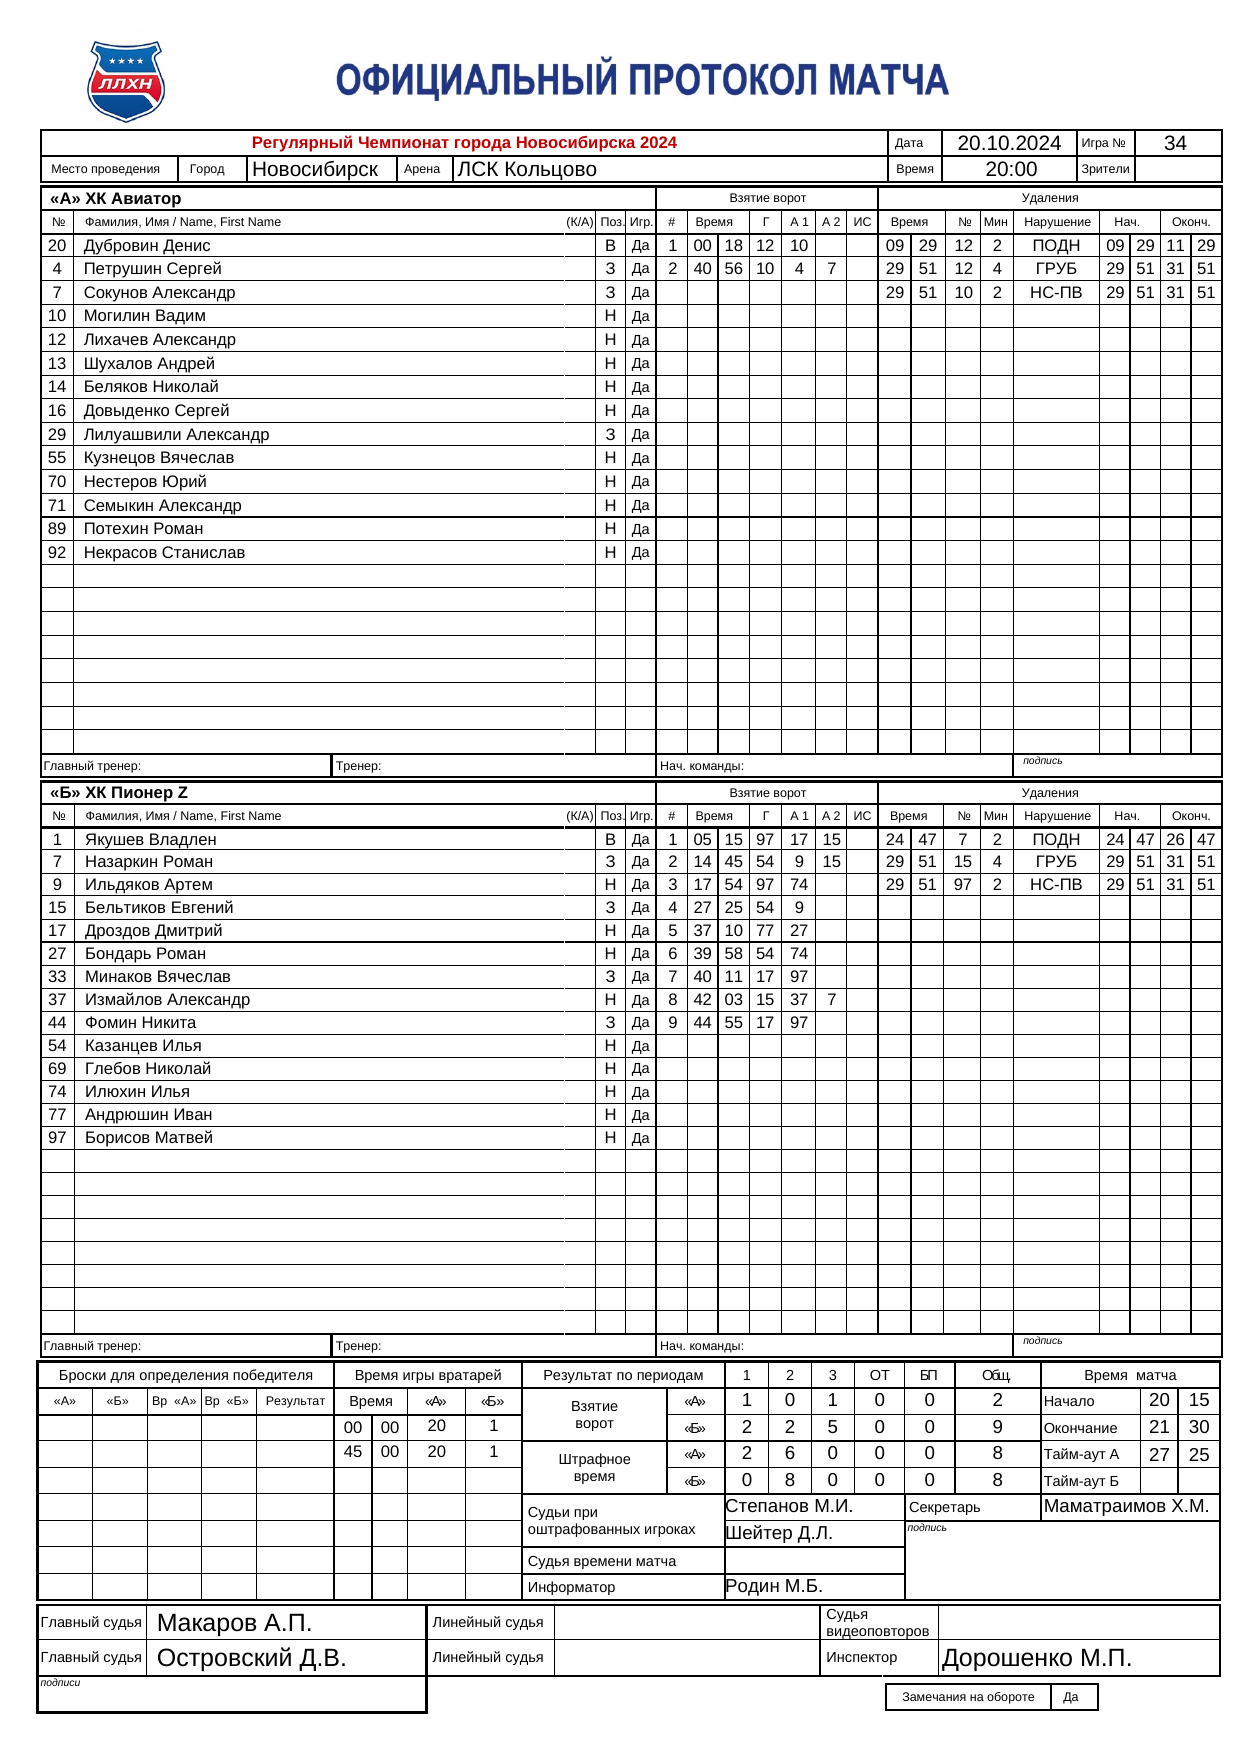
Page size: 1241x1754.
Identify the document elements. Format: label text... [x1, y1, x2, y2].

table_cell 12 [750, 235, 781, 256]
table_cell [565, 896, 595, 918]
table_cell 29 [912, 235, 945, 256]
table_cell [688, 281, 717, 303]
table_cell Н [596, 470, 625, 493]
table_cell [847, 1196, 877, 1218]
table_cell [719, 1311, 749, 1333]
table_cell [626, 1242, 655, 1264]
table_cell [565, 730, 595, 753]
table_cell [1100, 423, 1129, 445]
table_cell [912, 399, 945, 422]
table_cell 14 [688, 850, 717, 872]
table_cell [847, 943, 877, 964]
table_cell [946, 376, 980, 398]
table_cell [782, 1288, 815, 1310]
table_header Да [1052, 1685, 1097, 1709]
table_cell [944, 966, 980, 987]
table_cell Нач. команды: [657, 1335, 1012, 1356]
table_cell 12 [946, 257, 980, 280]
table_cell [1131, 1081, 1160, 1103]
table_cell 11 [1161, 235, 1190, 256]
table_cell [1014, 423, 1099, 445]
table_cell Мин [981, 805, 1013, 826]
table_cell [816, 636, 846, 658]
table_cell Нарушение [1014, 211, 1099, 233]
table_cell [565, 920, 595, 941]
table_cell [1014, 1311, 1099, 1333]
table_cell [1131, 659, 1160, 682]
table_cell [1192, 305, 1221, 327]
table_cell [944, 1196, 980, 1218]
table_cell [879, 943, 910, 964]
table_cell [946, 352, 980, 374]
table_cell [565, 235, 595, 256]
table_cell [981, 494, 1013, 516]
table_cell [1192, 470, 1221, 493]
table_cell [1192, 1173, 1221, 1195]
table_cell [657, 352, 687, 374]
table_header 2 [769, 1363, 811, 1387]
table_cell [750, 1104, 781, 1126]
table_cell подписи [39, 1677, 425, 1711]
table_cell «Б» [668, 1415, 724, 1440]
table_cell 4 [782, 257, 815, 280]
picture [5, 28, 1179, 129]
table_cell [847, 541, 877, 564]
table_cell Да [626, 1058, 655, 1079]
table_cell Кузнецов Вячеслав [74, 446, 564, 469]
table_cell Казанцев Илья [75, 1035, 564, 1057]
table_cell [688, 376, 717, 398]
table_cell [1131, 920, 1160, 941]
table_cell [93, 1494, 147, 1520]
table_cell [719, 376, 749, 398]
table_cell [719, 730, 749, 753]
table_cell [782, 518, 815, 540]
table_cell [1192, 352, 1221, 374]
table_cell [688, 1058, 717, 1079]
table_cell [981, 1012, 1013, 1033]
table_cell [335, 1494, 371, 1520]
table_cell 10 [750, 257, 781, 280]
table_cell [1131, 588, 1160, 611]
table_cell [981, 920, 1013, 941]
table_cell [1161, 966, 1190, 987]
table_cell [1192, 730, 1221, 753]
table_cell 29 [1100, 257, 1129, 280]
table_cell [1192, 1035, 1221, 1057]
table_cell [1014, 399, 1099, 422]
table_cell [657, 1058, 687, 1079]
table_cell [847, 352, 877, 374]
table_cell [750, 1173, 781, 1195]
table_cell [847, 1219, 877, 1241]
table_cell [946, 470, 980, 493]
table_cell [1100, 1127, 1129, 1149]
table_cell [847, 423, 877, 445]
table_cell 45 [335, 1441, 371, 1467]
table_cell [42, 1150, 74, 1172]
table_cell 37 [42, 989, 74, 1011]
table_cell 0 [812, 1442, 854, 1467]
table_cell [719, 1127, 749, 1149]
table_cell [1100, 352, 1129, 374]
table_cell [1100, 1035, 1129, 1057]
table_cell [42, 612, 73, 634]
table_cell [879, 989, 910, 1011]
table_cell [1131, 966, 1160, 987]
table_cell [782, 446, 815, 469]
table_cell [565, 1012, 595, 1033]
table_cell А 2 [816, 805, 846, 826]
table_cell [1100, 730, 1129, 753]
table_cell 55 [719, 1012, 749, 1033]
table_cell 40 [688, 966, 717, 987]
table_cell [257, 1468, 333, 1493]
table_cell Н [596, 399, 625, 422]
table_cell [912, 1219, 943, 1241]
table_cell [750, 305, 781, 327]
table_cell [879, 1219, 910, 1241]
table_cell [816, 659, 846, 682]
table_cell Борисов Матвей [75, 1127, 564, 1149]
table_cell [750, 683, 781, 706]
table_cell [657, 683, 687, 706]
table_cell [1192, 1012, 1221, 1033]
table_cell [912, 565, 945, 587]
table_cell Нач. [1100, 211, 1160, 233]
table_cell «А» [39, 1389, 92, 1413]
table_cell 92 [42, 541, 73, 564]
table_cell 1 [657, 235, 687, 256]
table_cell 30 [1179, 1415, 1219, 1440]
table_cell [1131, 683, 1160, 706]
table_cell 20 [42, 235, 73, 256]
table_cell 0 [905, 1442, 954, 1467]
table_cell [1131, 1196, 1160, 1218]
table_cell [816, 588, 846, 611]
table_cell [912, 518, 945, 540]
table_cell [657, 281, 687, 303]
table_cell Да [626, 494, 655, 516]
table_cell [39, 1416, 92, 1440]
table_cell [657, 1035, 687, 1057]
table_cell Судья видеоповторов [821, 1606, 938, 1639]
table_cell [944, 1242, 980, 1264]
table_cell [688, 1035, 717, 1057]
table_cell [719, 1219, 749, 1241]
table_cell [335, 1574, 371, 1599]
table_cell З [596, 896, 625, 918]
table_cell [879, 470, 910, 493]
table_cell 9 [42, 874, 74, 895]
table_cell [1131, 730, 1160, 753]
table_cell [816, 281, 846, 303]
table_cell [148, 1494, 201, 1520]
table_cell [750, 1265, 781, 1287]
table_cell 20 [408, 1441, 465, 1467]
table_cell [912, 1150, 943, 1172]
table_cell [981, 989, 1013, 1011]
table_cell [912, 612, 945, 634]
table_cell [1100, 966, 1129, 987]
table_cell 44 [42, 1012, 74, 1033]
table_cell [879, 966, 910, 987]
table_cell [750, 612, 781, 634]
table_cell 77 [42, 1104, 74, 1126]
table_cell 20 [1141, 1389, 1177, 1413]
table_cell Н [596, 352, 625, 374]
table_cell [42, 1219, 74, 1241]
table_cell Игр. [626, 211, 655, 233]
table_cell [1161, 1288, 1190, 1310]
table_cell [1014, 920, 1099, 941]
table_cell [565, 257, 595, 280]
table_cell [726, 1548, 904, 1573]
table_cell [912, 376, 945, 398]
table_cell 51 [1192, 257, 1221, 280]
table_cell 09 [1100, 235, 1129, 256]
table_cell 51 [1192, 850, 1221, 872]
table_cell [847, 1311, 877, 1333]
table_cell [428, 1677, 882, 1711]
table_cell [719, 541, 749, 564]
table_cell 29 [879, 874, 910, 895]
table_cell 15 [750, 989, 781, 1011]
table_cell 31 [1161, 281, 1190, 303]
table_cell [626, 1219, 655, 1241]
table_cell 51 [912, 281, 945, 303]
table_cell ЛСК Кольцово [454, 157, 887, 181]
table_cell [1141, 1468, 1177, 1493]
table_cell [1100, 494, 1129, 516]
table_cell [912, 1058, 943, 1079]
table_cell [202, 1521, 256, 1546]
table_cell 7 [657, 966, 687, 987]
table_cell [1161, 636, 1190, 658]
table_cell [1100, 399, 1129, 422]
table_cell [879, 707, 910, 729]
table_cell [688, 683, 717, 706]
table_cell [257, 1494, 333, 1520]
table_cell # [657, 805, 687, 826]
table_cell [719, 1058, 749, 1079]
table_cell [946, 659, 980, 682]
table_cell [946, 446, 980, 469]
table_cell Новосибирск [248, 157, 396, 181]
table_cell 0 [905, 1468, 954, 1493]
table_cell [816, 565, 846, 587]
table_cell [1100, 659, 1129, 682]
table_cell Н [596, 1104, 625, 1126]
table_cell [626, 565, 655, 587]
table_cell [1161, 1242, 1190, 1264]
table_cell [847, 1242, 877, 1264]
table_cell [782, 1150, 815, 1172]
table_cell [847, 659, 877, 682]
table_cell [912, 1104, 943, 1126]
table_cell [816, 470, 846, 493]
table_cell [1100, 446, 1129, 469]
table_cell ГРУБ [1014, 257, 1099, 280]
table_cell [782, 659, 815, 682]
table_cell [1192, 446, 1221, 469]
table_cell [688, 1150, 717, 1172]
table_cell [93, 1574, 147, 1599]
table_cell 7 [944, 829, 980, 849]
table_cell [257, 1574, 333, 1599]
table_cell «Б» [93, 1389, 147, 1413]
table_cell [688, 399, 717, 422]
table_cell [373, 1468, 407, 1493]
table_cell [1100, 1265, 1129, 1287]
table_cell Место проведения [42, 157, 177, 181]
table_cell [750, 352, 781, 374]
table_cell 20:00 [943, 157, 1076, 181]
table_cell [1014, 1173, 1099, 1195]
table_cell [750, 707, 781, 729]
table_cell 4 [42, 257, 73, 280]
table_cell Да [626, 1081, 655, 1103]
table_cell 0 [855, 1415, 904, 1440]
table_cell [1161, 920, 1190, 941]
table_cell Секретарь [906, 1495, 1040, 1520]
table_cell Вр «А» [148, 1389, 201, 1413]
table_cell [847, 588, 877, 611]
table_cell [657, 518, 687, 540]
table_cell [657, 1173, 687, 1195]
table_cell [565, 1035, 595, 1057]
table_cell [944, 1150, 980, 1172]
table_cell Главный тренер: [42, 755, 330, 776]
table_header Дата [889, 131, 941, 155]
table_cell 4 [981, 257, 1013, 280]
table_cell [816, 1288, 846, 1310]
table_cell [75, 1265, 564, 1287]
table_cell [1192, 636, 1221, 658]
table_cell 51 [1131, 850, 1160, 872]
table_cell [1161, 1127, 1190, 1149]
table_cell [782, 612, 815, 634]
table_cell Н [596, 920, 625, 941]
table_header «Б» ХК Пионер Z [42, 783, 655, 803]
table_cell [565, 446, 595, 469]
table_cell [466, 1574, 521, 1599]
table_cell [657, 470, 687, 493]
table_cell [879, 730, 910, 753]
table_cell 51 [1131, 281, 1160, 303]
table_cell [879, 683, 910, 706]
table_cell Время [688, 805, 749, 826]
table_cell Да [626, 1104, 655, 1126]
table_cell [981, 943, 1013, 964]
table_cell [1161, 328, 1190, 351]
table_cell Дорошенко М.П. [939, 1640, 1219, 1675]
table_cell [688, 518, 717, 540]
table_cell [879, 1012, 910, 1033]
table_cell [816, 235, 846, 256]
table_cell 15 [42, 896, 74, 918]
table_cell [750, 423, 781, 445]
table_cell [688, 588, 717, 611]
table_cell 54 [42, 1035, 74, 1057]
table_cell «Б » [466, 1389, 521, 1413]
table_cell [847, 305, 877, 327]
table_cell Потехин Роман [74, 518, 564, 540]
table_cell А 2 [816, 211, 846, 233]
table_cell Назаркин Роман [75, 850, 564, 872]
table_cell [466, 1468, 521, 1493]
table_cell [1131, 636, 1160, 658]
table_cell [782, 636, 815, 658]
table_cell [565, 1288, 595, 1310]
table_cell 97 [750, 874, 781, 895]
table_cell [1014, 518, 1099, 540]
table_cell Г [750, 211, 781, 233]
table_cell [847, 1288, 877, 1310]
table_cell 47 [912, 829, 943, 849]
table_cell [750, 1058, 781, 1079]
table_cell [912, 920, 943, 941]
table_cell [1131, 518, 1160, 540]
table_cell [750, 636, 781, 658]
table_cell [750, 518, 781, 540]
table_cell Да [626, 423, 655, 445]
table_cell [1192, 1081, 1221, 1103]
table_cell [1192, 989, 1221, 1011]
table_cell [912, 1173, 943, 1195]
table_cell 7 [816, 257, 846, 280]
table_cell [657, 1242, 687, 1264]
table_header Удаления [879, 188, 1221, 209]
table_cell [75, 1288, 564, 1310]
table_cell [912, 1035, 943, 1057]
table_cell [565, 328, 595, 351]
table_cell [782, 1196, 815, 1218]
table_cell [719, 1035, 749, 1057]
table_header Замечания на обороте [887, 1685, 1050, 1709]
table_cell № [944, 805, 980, 826]
table_cell [1014, 305, 1099, 327]
table_cell (К/А) [565, 211, 595, 233]
table_cell [408, 1547, 465, 1573]
table_cell [782, 1058, 815, 1079]
table_cell [657, 565, 687, 587]
table_cell [981, 352, 1013, 374]
table_cell Степанов М.И. [726, 1495, 904, 1520]
table_cell [1161, 399, 1190, 422]
table_cell 15 [944, 850, 980, 872]
table_cell [816, 966, 846, 987]
table_header Взятие ворот [657, 783, 877, 803]
table_cell [1014, 588, 1099, 611]
table_cell [1192, 1127, 1221, 1149]
table_cell [1100, 470, 1129, 493]
table_cell [1161, 1219, 1190, 1241]
table_cell [944, 1311, 980, 1333]
table_cell [42, 588, 73, 611]
table_cell [912, 1265, 943, 1287]
table_cell [408, 1494, 465, 1520]
table_cell [596, 1196, 625, 1218]
table_cell [565, 1104, 595, 1126]
table_cell [719, 305, 749, 327]
table_cell [202, 1494, 256, 1520]
table_cell 7 [42, 850, 74, 872]
table_header 20.10.2024 [943, 131, 1076, 155]
table_cell 2 [981, 874, 1013, 895]
table_cell [847, 989, 877, 1011]
table_cell [719, 446, 749, 469]
table_cell [657, 1081, 687, 1103]
table_cell [1014, 565, 1099, 587]
table_cell [75, 1173, 564, 1195]
table_cell Судья времени матча [523, 1548, 724, 1573]
table_cell [912, 423, 945, 445]
table_cell [981, 588, 1013, 611]
table_cell 13 [42, 352, 73, 374]
table_cell [565, 850, 595, 872]
table_cell [1161, 989, 1190, 1011]
table_cell 97 [750, 829, 781, 849]
table_cell 10 [42, 305, 73, 327]
table_cell [596, 1265, 625, 1287]
table_header 3 [812, 1363, 854, 1387]
table_cell [1100, 943, 1129, 964]
table_cell [912, 305, 945, 327]
table_cell [688, 1173, 717, 1195]
table_cell [879, 1127, 910, 1149]
table_cell [596, 1311, 625, 1333]
table_cell [879, 518, 910, 540]
table_cell 11 [719, 966, 749, 987]
table_cell 97 [42, 1127, 74, 1149]
table_cell 2 [981, 235, 1013, 256]
table_cell 8 [956, 1442, 1040, 1467]
table_cell [688, 541, 717, 564]
table_cell Шейтер Д.Л. [726, 1521, 904, 1546]
table_cell Время [879, 805, 943, 826]
table_cell 55 [42, 446, 73, 469]
table_cell [688, 1081, 717, 1103]
table_cell [1161, 896, 1190, 918]
table_cell [1192, 659, 1221, 682]
table_cell Бондарь Роман [75, 943, 564, 964]
table_cell [257, 1547, 333, 1573]
table_cell 37 [782, 989, 815, 1011]
table_cell [1100, 1081, 1129, 1103]
table_cell [1161, 352, 1190, 374]
table_cell [1131, 541, 1160, 564]
table_cell [912, 588, 945, 611]
table_cell [912, 989, 943, 1011]
table_cell [335, 1521, 371, 1546]
table_cell [719, 423, 749, 445]
table_cell [626, 1150, 655, 1172]
table_cell [626, 1173, 655, 1195]
table_cell [1100, 1288, 1129, 1310]
table_cell [946, 707, 980, 729]
table_cell [75, 1242, 564, 1264]
table_cell [565, 943, 595, 964]
table_cell [1014, 1127, 1099, 1149]
table_cell А 1 [782, 805, 815, 826]
table_cell [1179, 1468, 1219, 1493]
table_cell [1014, 541, 1099, 564]
table_cell [981, 730, 1013, 753]
table_cell 71 [42, 494, 73, 516]
table_cell [74, 565, 564, 587]
table_cell [816, 683, 846, 706]
table_cell [981, 659, 1013, 682]
table_cell [981, 470, 1013, 493]
table_cell [750, 328, 781, 351]
table_cell [1192, 707, 1221, 729]
table_cell 26 [1161, 829, 1190, 849]
table_cell [981, 1242, 1013, 1264]
table_cell З [596, 966, 625, 987]
table_cell [750, 494, 781, 516]
table_cell 74 [42, 1081, 74, 1103]
table_cell [750, 1242, 781, 1264]
table_cell 1 [812, 1389, 854, 1413]
table_cell 5 [812, 1415, 854, 1440]
table_cell 27 [782, 920, 815, 941]
table_cell [912, 494, 945, 516]
table_cell Н [596, 1058, 625, 1079]
table_cell Н [596, 1127, 625, 1149]
table_cell Н [596, 874, 625, 895]
table_cell 0 [905, 1389, 954, 1413]
table_cell [688, 730, 717, 753]
table_cell [565, 1219, 595, 1241]
table_cell 03 [719, 989, 749, 1011]
table_cell Маматраимов Х.М. [1042, 1495, 1219, 1520]
table_cell 56 [719, 257, 749, 280]
table_cell Да [626, 446, 655, 469]
table_cell 10 [719, 920, 749, 941]
table_cell [750, 1035, 781, 1057]
table_cell [879, 305, 910, 327]
table_cell [565, 399, 595, 422]
table_cell Главный судья [39, 1640, 146, 1675]
table_cell [1161, 541, 1190, 564]
table_cell Петрушин Сергей [74, 257, 564, 280]
table_cell [816, 1196, 846, 1218]
table_header Удаления [879, 783, 1221, 803]
table_cell Время [879, 211, 945, 233]
table_cell [944, 920, 980, 941]
table_cell [596, 707, 625, 729]
table_cell # [657, 211, 687, 233]
table_cell З [596, 281, 625, 303]
table_cell [782, 328, 815, 351]
table_cell [1131, 943, 1160, 964]
table_cell [1099, 1682, 1220, 1711]
table_cell [596, 730, 625, 753]
table_cell [1100, 989, 1129, 1011]
table_cell Штрафное время [523, 1442, 666, 1493]
table_cell 27 [1141, 1441, 1177, 1467]
table_cell [1192, 376, 1221, 398]
table_cell [879, 494, 910, 516]
table_cell [1192, 612, 1221, 634]
table_cell [202, 1416, 256, 1440]
table_cell [879, 659, 910, 682]
table_cell [596, 1288, 625, 1310]
table_cell 15 [1179, 1389, 1219, 1413]
table_cell [74, 683, 564, 706]
table_cell [939, 1606, 1219, 1639]
table_cell [688, 1242, 717, 1264]
table_header 34 [1136, 131, 1221, 155]
table_cell [1014, 470, 1099, 493]
table_cell [847, 1058, 877, 1079]
table_cell [946, 399, 980, 422]
table_cell В [596, 235, 625, 256]
table_cell [688, 423, 717, 445]
table_cell Сокунов Александр [74, 281, 564, 303]
table_cell [148, 1416, 201, 1440]
table_cell [657, 541, 687, 564]
table_cell [596, 1173, 625, 1195]
table_cell [1014, 1081, 1099, 1103]
table_cell [466, 1521, 521, 1546]
table_cell [688, 636, 717, 658]
table_cell Да [626, 328, 655, 351]
table_cell 54 [750, 896, 781, 918]
table_cell [847, 376, 877, 398]
table_cell 17 [688, 874, 717, 895]
table_cell Беляков Николай [74, 376, 564, 398]
table_cell 0 [769, 1389, 811, 1413]
table_cell Нач. команды: [657, 755, 1012, 776]
table_cell [373, 1494, 407, 1520]
table_cell [1161, 1196, 1190, 1218]
table_cell [816, 1311, 846, 1333]
table_cell [912, 707, 945, 729]
table_cell [1100, 1012, 1129, 1033]
table_cell Взятие ворот [523, 1389, 666, 1440]
table_cell [42, 1288, 74, 1310]
table_cell [782, 1035, 815, 1057]
table_cell [946, 588, 980, 611]
table_cell [39, 1574, 92, 1599]
table_cell [657, 1127, 687, 1149]
table_cell [981, 518, 1013, 540]
table_cell [1161, 588, 1190, 611]
table_cell 51 [1192, 874, 1221, 895]
table_cell [42, 1265, 74, 1287]
table_cell [1161, 943, 1190, 964]
table_cell [74, 730, 564, 753]
table_cell [816, 1242, 846, 1264]
table_cell [1161, 612, 1190, 634]
table_cell [596, 659, 625, 682]
table_cell 1 [466, 1416, 521, 1440]
table_cell ИС [847, 211, 877, 233]
table_cell [912, 470, 945, 493]
table_cell «А» [668, 1442, 724, 1467]
table_cell [719, 1242, 749, 1264]
table_cell [847, 920, 877, 941]
table_cell 51 [1131, 874, 1160, 895]
table_cell [981, 1058, 1013, 1079]
table_cell [879, 1150, 910, 1172]
table_cell [1100, 376, 1129, 398]
table_cell [1100, 1196, 1129, 1218]
table_cell [688, 1219, 717, 1241]
table_cell «А» [668, 1389, 724, 1413]
table_cell [1192, 683, 1221, 706]
table_cell [944, 896, 980, 918]
table_cell [879, 376, 910, 398]
table_cell 15 [816, 850, 846, 872]
table_cell [688, 707, 717, 729]
table_cell [816, 328, 846, 351]
table_cell [782, 352, 815, 374]
table_cell [657, 328, 687, 351]
table_cell [1161, 707, 1190, 729]
table_cell [1192, 1219, 1221, 1241]
table_cell 29 [1131, 235, 1160, 256]
table_cell [782, 494, 815, 516]
table_cell [688, 659, 717, 682]
table_cell Да [626, 376, 655, 398]
table_cell [879, 1288, 910, 1310]
table_cell [657, 446, 687, 469]
table_cell Да [626, 874, 655, 895]
table_cell [847, 1265, 877, 1287]
table_cell [596, 1150, 625, 1172]
table_header Общ. [956, 1363, 1040, 1387]
table_cell [879, 399, 910, 422]
table_cell [981, 1173, 1013, 1195]
table_cell Г [750, 805, 781, 826]
table_cell [1100, 305, 1129, 327]
table_cell [688, 612, 717, 634]
table_cell [1192, 423, 1221, 445]
table_cell подпись [906, 1522, 1219, 1599]
table_cell 54 [750, 850, 781, 872]
table_cell [373, 1521, 407, 1546]
table_cell [847, 1035, 877, 1057]
table_cell (К/А) [565, 805, 595, 826]
table_cell [1100, 518, 1129, 540]
table_cell 8 [657, 989, 687, 1011]
table_cell [912, 352, 945, 374]
table_cell [847, 896, 877, 918]
table_cell [74, 588, 564, 611]
table_cell [1161, 1058, 1190, 1079]
table_cell Тренер: [333, 755, 655, 776]
table_cell Линейный судья [428, 1606, 554, 1639]
table_cell [1131, 896, 1160, 918]
table_cell [1131, 423, 1160, 445]
table_cell Инспектор [821, 1640, 938, 1675]
table_cell [565, 541, 595, 564]
table_cell [912, 1242, 943, 1264]
table_cell Лихачев Александр [74, 328, 564, 351]
table_cell [1014, 1012, 1099, 1033]
table_cell [39, 1521, 92, 1546]
table_cell [1131, 1035, 1160, 1057]
table_cell Бельтиков Евгений [75, 896, 564, 918]
table_cell [1131, 1012, 1160, 1033]
table_cell 74 [782, 874, 815, 895]
table_cell [1161, 446, 1190, 469]
table_cell 29 [1100, 281, 1129, 303]
table_cell [946, 636, 980, 658]
table_cell [657, 376, 687, 398]
table_cell 45 [719, 850, 749, 872]
table_cell ГРУБ [1014, 850, 1099, 872]
table_cell [688, 1311, 717, 1333]
table_cell [750, 1127, 781, 1149]
table_cell [816, 730, 846, 753]
table_cell [944, 1058, 980, 1079]
table_cell [847, 1150, 877, 1172]
table_cell [719, 1150, 749, 1172]
table_cell [148, 1574, 201, 1599]
table_cell [816, 1127, 846, 1149]
table_cell [1131, 1058, 1160, 1079]
table_cell [565, 707, 595, 729]
table_cell [847, 399, 877, 422]
table_cell 00 [335, 1416, 371, 1440]
table_cell ИС [847, 805, 877, 826]
table_cell [93, 1468, 147, 1493]
table_cell Да [626, 943, 655, 964]
table_cell [1100, 565, 1129, 587]
table_cell 18 [719, 235, 749, 256]
table_cell [1014, 1035, 1099, 1057]
table_cell Зрители [1078, 157, 1134, 181]
table_cell [883, 1677, 1220, 1681]
table_cell [565, 281, 595, 303]
table_cell 31 [1161, 874, 1190, 895]
table_cell 12 [946, 235, 980, 256]
table_cell [565, 565, 595, 587]
table_cell [816, 874, 846, 895]
table_cell [148, 1547, 201, 1573]
table_cell [1192, 1104, 1221, 1126]
table_cell [847, 328, 877, 351]
table_cell [565, 1150, 595, 1172]
table_cell [1192, 1288, 1221, 1310]
table_cell [816, 612, 846, 634]
table_cell Фамилия, Имя / Name, First Name [74, 211, 565, 233]
table_cell [657, 1150, 687, 1172]
table_cell Н [596, 305, 625, 327]
table_cell [1131, 328, 1160, 351]
table_cell Измайлов Александр [75, 989, 564, 1011]
table_cell [1131, 352, 1160, 374]
table_cell [1014, 896, 1099, 918]
table_cell Да [626, 1012, 655, 1033]
table_cell [782, 588, 815, 611]
table_cell [1131, 1127, 1160, 1149]
table_cell [1131, 1242, 1160, 1264]
table_cell 8 [956, 1468, 1040, 1493]
table_cell [719, 588, 749, 611]
table_cell [565, 1196, 595, 1218]
table_cell 29 [1100, 850, 1129, 872]
table_cell [981, 1150, 1013, 1172]
table_cell [719, 683, 749, 706]
table_cell [688, 1265, 717, 1287]
table_cell [944, 1265, 980, 1287]
table_cell [39, 1494, 92, 1520]
table_cell [847, 565, 877, 587]
table_cell [1192, 1265, 1221, 1287]
table_cell [847, 850, 877, 872]
table_cell № [42, 805, 74, 826]
table_cell [657, 636, 687, 658]
table_cell Поз. [596, 211, 625, 233]
table_cell [1014, 659, 1099, 682]
table_cell [688, 1127, 717, 1149]
table_cell Да [626, 920, 655, 941]
table_cell [1161, 1081, 1190, 1103]
table_cell [657, 399, 687, 422]
table_cell [42, 565, 73, 587]
table_cell [565, 518, 595, 540]
table_cell [1100, 1173, 1129, 1195]
table_cell 6 [769, 1442, 811, 1467]
table_cell [782, 281, 815, 303]
table_cell Да [626, 1127, 655, 1149]
table_cell [1014, 707, 1099, 729]
table_cell [657, 612, 687, 634]
table_cell 12 [42, 328, 73, 351]
table_cell Да [626, 1035, 655, 1057]
table_cell 51 [1131, 257, 1160, 280]
table_cell 2 [981, 281, 1013, 303]
table_cell [565, 636, 595, 658]
table_cell 2 [657, 257, 687, 280]
table_cell 97 [782, 966, 815, 987]
table_cell [719, 707, 749, 729]
table_cell [657, 1288, 687, 1310]
table_cell ПОДН [1014, 829, 1099, 849]
table_cell [565, 989, 595, 1011]
table_cell [816, 423, 846, 445]
table_cell [1014, 1150, 1099, 1172]
table_cell 24 [1100, 829, 1129, 849]
table_cell [1014, 1104, 1099, 1126]
table_cell [816, 896, 846, 918]
table_cell [74, 612, 564, 634]
table_cell 37 [688, 920, 717, 941]
table_cell [847, 494, 877, 516]
table_cell Н [596, 494, 625, 516]
table_cell [1131, 612, 1160, 634]
table_cell 05 [688, 829, 717, 849]
table_cell 29 [1100, 874, 1129, 895]
table_cell [1131, 376, 1160, 398]
table_cell Оконч. [1161, 211, 1221, 233]
table_cell [1161, 518, 1190, 540]
table_cell [1014, 612, 1099, 634]
table_cell [750, 1288, 781, 1310]
table_cell 47 [1192, 829, 1221, 849]
table_cell [944, 943, 980, 964]
table_cell [847, 1012, 877, 1033]
table_cell [657, 1104, 687, 1126]
table_cell [719, 352, 749, 374]
table_cell [847, 1081, 877, 1103]
table_cell [750, 541, 781, 564]
table_cell [335, 1547, 371, 1573]
table_cell З [596, 1012, 625, 1033]
table_cell [1100, 612, 1129, 634]
table_cell [879, 636, 910, 658]
table_cell [1100, 1104, 1129, 1126]
table_cell [946, 328, 980, 351]
table_cell [1131, 707, 1160, 729]
table_cell № [42, 211, 73, 233]
table_cell Н [596, 1081, 625, 1103]
table_cell [1131, 399, 1160, 422]
table_cell [782, 707, 815, 729]
table_cell [847, 1127, 877, 1149]
table_cell [816, 446, 846, 469]
table_cell Поз. [596, 805, 625, 826]
table_cell [657, 305, 687, 327]
table_cell Н [596, 328, 625, 351]
table_cell [719, 1196, 749, 1218]
table_cell [847, 257, 877, 280]
table_cell 9 [782, 896, 815, 918]
table_cell [1192, 896, 1221, 918]
table_cell [1161, 659, 1190, 682]
table_cell [42, 1242, 74, 1264]
table_cell [946, 423, 980, 445]
table_cell [981, 376, 1013, 398]
table_cell [565, 1058, 595, 1079]
table_header Взятие ворот [657, 188, 877, 209]
table_cell [912, 1012, 943, 1033]
table_cell Н [596, 1035, 625, 1057]
table_cell [1192, 588, 1221, 611]
table_cell [75, 1196, 564, 1218]
table_cell [1100, 1219, 1129, 1241]
table_cell [565, 612, 595, 634]
table_cell З [596, 423, 625, 445]
table_cell [596, 565, 625, 587]
table_cell [1192, 1242, 1221, 1264]
table_cell 51 [912, 257, 945, 280]
table_cell [879, 920, 910, 941]
table_cell [750, 1150, 781, 1172]
table_cell [719, 494, 749, 516]
table_cell [596, 612, 625, 634]
table_cell [1100, 896, 1129, 918]
table_cell [1161, 494, 1190, 516]
table_cell Да [626, 518, 655, 540]
table_cell [42, 707, 73, 729]
table_cell [981, 1219, 1013, 1241]
table_cell [719, 399, 749, 422]
table_cell [944, 1081, 980, 1103]
table_cell [148, 1441, 201, 1467]
table_cell [816, 399, 846, 422]
table_cell 0 [812, 1468, 854, 1493]
table_cell Н [596, 989, 625, 1011]
table_cell [912, 896, 943, 918]
table_cell [981, 683, 1013, 706]
table_cell [1014, 636, 1099, 658]
table_cell [782, 470, 815, 493]
table_cell 97 [944, 874, 980, 895]
table_cell [1014, 1288, 1099, 1310]
table_cell Родин М.Б. [726, 1575, 904, 1599]
table_cell [816, 494, 846, 516]
table_header БП [905, 1363, 954, 1387]
table_cell [1014, 683, 1099, 706]
table_cell [782, 541, 815, 564]
table_cell [565, 1173, 595, 1195]
table_cell НС-ПВ [1014, 281, 1099, 303]
table_cell [750, 281, 781, 303]
table_cell [74, 707, 564, 729]
table_cell [719, 659, 749, 682]
table_cell [782, 305, 815, 327]
table_cell [565, 305, 595, 327]
table_cell [1014, 989, 1099, 1011]
table_cell [847, 518, 877, 540]
table_cell [912, 730, 945, 753]
table_cell [782, 1104, 815, 1126]
table_cell 29 [879, 850, 910, 872]
table_cell [93, 1441, 147, 1467]
table_cell [626, 612, 655, 634]
table_cell 29 [42, 423, 73, 445]
table_cell [688, 470, 717, 493]
table_cell 09 [879, 235, 910, 256]
table_cell [981, 328, 1013, 351]
table_cell [847, 683, 877, 706]
table_cell [1136, 157, 1221, 181]
table_cell [596, 636, 625, 658]
table_cell [981, 966, 1013, 987]
table_cell [565, 1311, 595, 1333]
table_cell [981, 1265, 1013, 1287]
table_cell [626, 659, 655, 682]
table_cell Да [626, 541, 655, 564]
table_cell [782, 1311, 815, 1333]
table_cell [981, 1288, 1013, 1310]
table_cell 0 [855, 1389, 904, 1413]
table_cell № [946, 211, 980, 233]
table_cell [1014, 966, 1099, 987]
table_cell [981, 896, 1013, 918]
table_cell 8 [769, 1468, 811, 1493]
table_cell [42, 1173, 74, 1195]
table_cell [981, 399, 1013, 422]
table_cell [816, 376, 846, 398]
table_cell [816, 1173, 846, 1195]
table_cell [719, 328, 749, 351]
table_cell Н [596, 541, 625, 564]
table_cell [944, 1104, 980, 1126]
table_cell [1100, 920, 1129, 941]
table_cell [719, 470, 749, 493]
table_cell [1131, 1173, 1160, 1195]
table_cell 10 [946, 281, 980, 303]
table_cell [1014, 1242, 1099, 1264]
table_cell 51 [912, 874, 943, 895]
table_cell [912, 683, 945, 706]
table_cell [782, 565, 815, 587]
table_cell [1131, 494, 1160, 516]
table_cell [1100, 636, 1129, 658]
table_cell [1131, 1104, 1160, 1126]
table_cell [782, 1173, 815, 1195]
table_cell [1014, 328, 1099, 351]
table_cell [719, 565, 749, 587]
table_cell 58 [719, 943, 749, 964]
table_cell [1161, 1035, 1190, 1057]
table_cell А 1 [782, 211, 815, 233]
table_cell 00 [373, 1441, 407, 1467]
table_cell [816, 920, 846, 941]
table_cell [981, 565, 1013, 587]
table_cell 10 [782, 235, 815, 256]
table_cell [912, 1196, 943, 1218]
table_cell [565, 470, 595, 493]
table_cell Информатор [523, 1575, 724, 1599]
table_cell 2 [956, 1389, 1040, 1413]
table_cell [75, 1219, 564, 1241]
table_cell [879, 1311, 910, 1333]
table_cell [657, 1265, 687, 1287]
table_cell [565, 1265, 595, 1287]
table_cell 40 [688, 257, 717, 280]
table_cell 31 [1161, 257, 1190, 280]
table_cell 44 [688, 1012, 717, 1033]
table_cell Фамилия, Имя / Name, First Name [75, 805, 565, 826]
table_cell [719, 1265, 749, 1287]
table_cell [944, 1288, 980, 1310]
table_cell ПОДН [1014, 235, 1099, 256]
table_cell [75, 1311, 564, 1333]
table_cell [782, 1242, 815, 1264]
table_cell Минаков Вячеслав [75, 966, 564, 987]
table_cell [1161, 1311, 1190, 1333]
table_cell [946, 305, 980, 327]
table_cell Да [626, 257, 655, 280]
table_cell [202, 1547, 256, 1573]
table_cell З [596, 257, 625, 280]
table_cell [657, 730, 687, 753]
table_cell [257, 1416, 333, 1440]
table_cell [1014, 1265, 1099, 1287]
table_cell [1131, 1288, 1160, 1310]
table_cell 89 [42, 518, 73, 540]
table_cell [912, 943, 943, 964]
table_cell [626, 1311, 655, 1333]
table_cell [688, 1196, 717, 1218]
table_cell [946, 612, 980, 634]
table_cell [1100, 588, 1129, 611]
table_cell [816, 1058, 846, 1079]
table_cell [93, 1416, 147, 1440]
table_cell [847, 281, 877, 303]
table_cell Семыкин Александр [74, 494, 564, 516]
table_cell [847, 636, 877, 658]
table_cell [879, 423, 910, 445]
table_cell [1192, 1150, 1221, 1172]
table_cell [1192, 565, 1221, 587]
table_cell [408, 1521, 465, 1546]
table_cell 17 [750, 966, 781, 987]
table_cell 25 [1179, 1441, 1219, 1467]
table_cell [879, 1081, 910, 1103]
table_cell [1131, 446, 1160, 469]
table_cell [565, 683, 595, 706]
table_cell [847, 829, 877, 849]
table_cell 51 [1192, 281, 1221, 303]
table_cell 1 [42, 829, 74, 849]
table_cell 3 [657, 874, 687, 895]
table_cell Линейный судья [428, 1640, 554, 1675]
table_cell 0 [726, 1468, 768, 1493]
table_cell [1014, 494, 1099, 516]
table_cell [847, 235, 877, 256]
table_cell [782, 730, 815, 753]
table_cell 16 [42, 399, 73, 422]
table_cell [202, 1441, 256, 1467]
table_cell [1161, 376, 1190, 398]
table_header Время матча [1042, 1363, 1219, 1387]
table_cell [1161, 305, 1190, 327]
table_cell Фомин Никита [75, 1012, 564, 1033]
table_cell [1100, 328, 1129, 351]
table_cell [816, 1012, 846, 1033]
table_cell [719, 1081, 749, 1103]
table_cell 77 [750, 920, 781, 941]
table_cell 54 [750, 943, 781, 964]
table_cell [657, 659, 687, 682]
table_cell Да [626, 399, 655, 422]
table_cell [981, 1081, 1013, 1103]
table_cell 29 [879, 281, 910, 303]
table_cell [750, 730, 781, 753]
table_cell Тайм-аут Б [1042, 1468, 1140, 1493]
table_cell [847, 966, 877, 987]
table_cell [657, 1219, 687, 1241]
table_cell [565, 376, 595, 398]
table_cell Могилин Вадим [74, 305, 564, 327]
table_cell [626, 707, 655, 729]
table_cell Да [626, 235, 655, 256]
table_cell Главный судья [39, 1606, 146, 1639]
table_cell [981, 1104, 1013, 1126]
table_cell Да [626, 966, 655, 987]
table_cell [946, 494, 980, 516]
table_cell 27 [42, 943, 74, 964]
table_cell [981, 446, 1013, 469]
table_cell Окончание [1042, 1415, 1140, 1440]
table_cell 0 [855, 1442, 904, 1467]
table_cell [981, 1127, 1013, 1149]
table_cell [565, 874, 595, 895]
table_cell Нестеров Юрий [74, 470, 564, 493]
table_cell [1192, 966, 1221, 987]
table_cell [688, 352, 717, 374]
table_cell 33 [42, 966, 74, 987]
table_cell [912, 636, 945, 658]
table_cell [42, 730, 73, 753]
table_cell [750, 470, 781, 493]
table_cell [750, 1081, 781, 1103]
table_cell [373, 1574, 407, 1599]
table_cell [847, 470, 877, 493]
table_cell [1014, 352, 1099, 374]
table_cell [816, 1035, 846, 1057]
table_cell [565, 1081, 595, 1103]
table_cell [944, 1012, 980, 1033]
table_cell [879, 1104, 910, 1126]
table_cell Результат [257, 1389, 333, 1413]
table_cell [93, 1521, 147, 1546]
table_cell [1192, 1196, 1221, 1218]
table_cell [944, 1035, 980, 1057]
table_cell 17 [750, 1012, 781, 1033]
table_cell [596, 1242, 625, 1264]
table_cell 0 [905, 1415, 954, 1440]
table_cell Начало [1042, 1389, 1140, 1413]
table_cell [565, 588, 595, 611]
table_cell [782, 423, 815, 445]
table_cell 69 [42, 1058, 74, 1079]
table_cell [879, 1035, 910, 1057]
table_cell [981, 305, 1013, 327]
table_cell [847, 874, 877, 895]
table_header Регулярный Чемпионат города Новосибирска 2024 [42, 131, 887, 155]
table_cell [816, 1104, 846, 1126]
table_cell [626, 588, 655, 611]
table_cell [148, 1468, 201, 1493]
table_cell [782, 1219, 815, 1241]
table_cell [750, 1196, 781, 1218]
table_cell [657, 1311, 687, 1333]
table_cell [1100, 1150, 1129, 1172]
table_cell [847, 612, 877, 634]
table_cell [750, 659, 781, 682]
table_cell [1014, 376, 1099, 398]
table_cell 21 [1141, 1415, 1177, 1440]
table_cell 51 [912, 850, 943, 872]
table_cell 2 [726, 1415, 768, 1440]
table_cell [946, 541, 980, 564]
table_cell [657, 588, 687, 611]
table_cell [74, 636, 564, 658]
table_header Игра № [1078, 131, 1134, 155]
table_cell [1131, 1150, 1160, 1172]
table_cell [750, 588, 781, 611]
table_cell [408, 1468, 465, 1493]
table_cell [1192, 1311, 1221, 1333]
table_cell [847, 446, 877, 469]
table_cell [981, 1035, 1013, 1057]
table_cell [981, 1196, 1013, 1218]
table_cell [946, 518, 980, 540]
table_cell [1014, 1219, 1099, 1241]
table_cell [1161, 1150, 1190, 1172]
table_cell [879, 565, 910, 587]
table_cell [981, 707, 1013, 729]
table_cell 70 [42, 470, 73, 493]
table_cell [719, 612, 749, 634]
table_cell 7 [42, 281, 73, 303]
table_cell 74 [782, 943, 815, 964]
table_cell [202, 1574, 256, 1599]
table_cell [688, 565, 717, 587]
table_cell [879, 1173, 910, 1195]
table_cell [555, 1606, 819, 1639]
table_cell 27 [688, 896, 717, 918]
table_cell Н [596, 943, 625, 964]
table_cell Игр. [626, 805, 655, 826]
table_cell [912, 966, 943, 987]
table_cell [39, 1547, 92, 1573]
table_cell [1192, 1058, 1221, 1079]
table_cell Да [626, 470, 655, 493]
table_cell Шухалов Андрей [74, 352, 564, 374]
table_cell [816, 1081, 846, 1103]
table_cell 24 [879, 829, 910, 849]
table_cell Время [335, 1389, 407, 1413]
table_cell 7 [816, 989, 846, 1011]
table_cell подпись [1014, 1335, 1221, 1356]
table_cell 9 [956, 1415, 1040, 1440]
table_cell 0 [855, 1468, 904, 1493]
table_cell [1192, 518, 1221, 540]
table_cell [782, 1081, 815, 1103]
table_cell [782, 399, 815, 422]
table_cell [847, 1173, 877, 1195]
table_cell [946, 683, 980, 706]
table_cell Мин [981, 211, 1013, 233]
table_cell [596, 588, 625, 611]
table_cell [408, 1574, 465, 1599]
table_cell 2 [769, 1415, 811, 1440]
table_cell [1131, 1219, 1160, 1241]
table_cell [816, 1219, 846, 1241]
table_cell [912, 328, 945, 351]
table_cell [565, 1127, 595, 1149]
table_cell [565, 1242, 595, 1264]
table_cell [782, 1265, 815, 1287]
table_cell 25 [719, 896, 749, 918]
table_cell [750, 399, 781, 422]
table_cell [816, 518, 846, 540]
table_cell [1131, 1311, 1160, 1333]
table_cell [466, 1494, 521, 1520]
table_cell [565, 352, 595, 374]
table_cell [1100, 683, 1129, 706]
table_cell [657, 707, 687, 729]
table_cell Город [179, 157, 246, 181]
table_cell [912, 1311, 943, 1333]
table_cell Островский Д.В. [147, 1640, 425, 1675]
table_cell Макаров А.П. [147, 1606, 425, 1639]
table_cell Н [596, 446, 625, 469]
table_cell [626, 730, 655, 753]
table_cell [335, 1468, 371, 1493]
table_cell 39 [688, 943, 717, 964]
table_cell [879, 588, 910, 611]
table_cell [42, 683, 73, 706]
table_cell [1192, 328, 1221, 351]
table_cell [879, 1265, 910, 1287]
table_cell Ильдяков Артем [75, 874, 564, 895]
table_cell 6 [657, 943, 687, 964]
table_cell [847, 1104, 877, 1126]
table_cell [816, 541, 846, 564]
table_cell 2 [981, 829, 1013, 849]
table_cell 54 [719, 874, 749, 895]
table_cell Некрасов Станислав [74, 541, 564, 564]
table_cell [719, 1173, 749, 1195]
table_cell Вр «Б» [202, 1389, 256, 1413]
table_cell Да [626, 352, 655, 374]
table_cell Арена [398, 157, 452, 181]
table_cell [816, 1150, 846, 1172]
table_cell 31 [1161, 850, 1190, 872]
table_cell Илюхин Илья [75, 1081, 564, 1103]
table_cell 5 [657, 920, 687, 941]
table_cell Да [626, 850, 655, 872]
table_cell 20 [408, 1416, 465, 1440]
table_cell 29 [1192, 235, 1221, 256]
table_cell [944, 1219, 980, 1241]
table_cell [257, 1521, 333, 1546]
table_cell [816, 707, 846, 729]
table_cell [816, 1265, 846, 1287]
table_cell Н [596, 376, 625, 398]
table_cell 2 [726, 1442, 768, 1467]
table_cell [946, 565, 980, 587]
table_cell [981, 612, 1013, 634]
table_cell [373, 1547, 407, 1573]
table_cell Якушев Владлен [75, 829, 564, 849]
table_cell [944, 1127, 980, 1149]
table_cell [257, 1441, 333, 1467]
table_cell Да [626, 281, 655, 303]
table_cell [74, 659, 564, 682]
table_cell [816, 352, 846, 374]
table_cell [75, 1150, 564, 1172]
table_cell [750, 446, 781, 469]
table_cell [1131, 305, 1160, 327]
table_cell [1192, 541, 1221, 564]
table_cell [981, 541, 1013, 564]
table_cell Нарушение [1014, 805, 1099, 826]
table_cell [879, 1242, 910, 1264]
table_cell [1161, 1012, 1190, 1033]
table_cell [1161, 683, 1190, 706]
table_cell В [596, 829, 625, 849]
table_cell [1161, 470, 1190, 493]
table_cell [39, 1468, 92, 1493]
table_cell 17 [42, 920, 74, 941]
table_cell [688, 305, 717, 327]
table_cell 4 [657, 896, 687, 918]
table_cell Судьи при оштрафованных игроках [523, 1495, 724, 1546]
table_cell [1100, 1242, 1129, 1264]
table_cell [596, 683, 625, 706]
table_cell [1192, 399, 1221, 422]
table_cell [719, 1288, 749, 1310]
table_cell [1131, 565, 1160, 587]
table_cell [42, 1311, 74, 1333]
table_cell [565, 829, 595, 849]
table_cell [879, 896, 910, 918]
table_cell [657, 1196, 687, 1218]
table_cell Нач. [1100, 805, 1160, 826]
table_cell 9 [782, 850, 815, 872]
table_cell [1161, 730, 1190, 753]
table_cell [1161, 1265, 1190, 1287]
table_cell [847, 730, 877, 753]
table_cell [912, 659, 945, 682]
table_cell [466, 1547, 521, 1573]
table_cell [565, 966, 595, 987]
table_cell З [596, 850, 625, 872]
table_cell [944, 1173, 980, 1195]
table_cell [1100, 1058, 1129, 1079]
table_cell 42 [688, 989, 717, 1011]
table_cell [202, 1468, 256, 1493]
table_cell [42, 636, 73, 658]
table_cell [816, 305, 846, 327]
table_cell [626, 1288, 655, 1310]
table_cell 1 [726, 1389, 768, 1413]
table_cell Дубровин Денис [74, 235, 564, 256]
table_cell [688, 1288, 717, 1310]
table_cell [879, 612, 910, 634]
table_cell [944, 989, 980, 1011]
table_header Время игры вратарей [335, 1363, 521, 1387]
table_cell Тренер: [333, 1335, 655, 1356]
table_cell Время [889, 157, 941, 181]
table_cell [565, 423, 595, 445]
table_cell 97 [782, 1012, 815, 1033]
table_cell [1131, 470, 1160, 493]
table_header Результат по периодам [523, 1363, 724, 1387]
table_cell [565, 659, 595, 682]
table_cell [719, 1104, 749, 1126]
table_cell 00 [373, 1416, 407, 1440]
table_cell [42, 1196, 74, 1218]
table_cell [1014, 1058, 1099, 1079]
table_cell Довыденко Сергей [74, 399, 564, 422]
table_cell Оконч. [1161, 805, 1221, 826]
table_cell [626, 636, 655, 658]
table_cell [750, 1311, 781, 1333]
table_cell 2 [657, 850, 687, 872]
table_cell [1192, 494, 1221, 516]
table_cell [1161, 423, 1190, 445]
table_cell подпись [1014, 755, 1221, 776]
table_cell [879, 352, 910, 374]
table_cell [555, 1640, 819, 1675]
table_cell [657, 423, 687, 445]
table_cell [1100, 707, 1129, 729]
table_cell [1161, 1173, 1190, 1195]
table_cell [879, 541, 910, 564]
table_cell 4 [981, 850, 1013, 872]
table_cell [1014, 446, 1099, 469]
table_cell 1 [466, 1441, 521, 1467]
table_cell [1192, 920, 1221, 941]
table_cell Да [626, 829, 655, 849]
table_cell [42, 659, 73, 682]
table_cell [816, 943, 846, 964]
table_cell [750, 376, 781, 398]
table_cell [39, 1441, 92, 1467]
table_cell [1014, 730, 1099, 753]
table_header 1 [726, 1363, 768, 1387]
table_cell 1 [657, 829, 687, 849]
table_cell [657, 494, 687, 516]
table_cell 9 [657, 1012, 687, 1033]
table_cell [981, 636, 1013, 658]
table_cell [912, 1081, 943, 1103]
table_cell Время [688, 211, 749, 233]
table_cell Да [626, 989, 655, 1011]
table_cell НС-ПВ [1014, 874, 1099, 895]
table_cell [946, 730, 980, 753]
table_cell «А» [408, 1389, 465, 1413]
table_cell [688, 494, 717, 516]
table_cell [1014, 943, 1099, 964]
table_cell [148, 1521, 201, 1546]
table_cell [879, 1058, 910, 1079]
table_header «А» ХК Авиатор [42, 188, 655, 209]
table_cell Да [626, 305, 655, 327]
table_cell [719, 518, 749, 540]
table_cell [626, 1196, 655, 1218]
table_cell [719, 636, 749, 658]
table_cell Да [626, 896, 655, 918]
table_header Броски для определения победителя [39, 1363, 333, 1387]
table_cell 15 [719, 829, 749, 849]
table_cell [879, 446, 910, 469]
table_cell 14 [42, 376, 73, 398]
table_cell Глебов Николай [75, 1058, 564, 1079]
table_cell [565, 494, 595, 516]
table_cell [981, 423, 1013, 445]
table_cell [782, 1127, 815, 1149]
table_cell Тайм-аут А [1042, 1441, 1140, 1467]
table_cell [879, 328, 910, 351]
table_cell [1131, 989, 1160, 1011]
table_cell [626, 683, 655, 706]
table_cell [782, 683, 815, 706]
table_cell Дроздов Дмитрий [75, 920, 564, 941]
table_cell [1192, 943, 1221, 964]
table_cell Андрюшин Иван [75, 1104, 564, 1126]
table_cell 29 [879, 257, 910, 280]
table_cell [1100, 541, 1129, 564]
table_cell [750, 565, 781, 587]
table_cell [912, 1127, 943, 1149]
table_cell [1131, 1265, 1160, 1287]
table_cell [912, 1288, 943, 1310]
table_cell [1014, 1196, 1099, 1218]
table_cell [719, 281, 749, 303]
table_cell [1161, 565, 1190, 587]
table_cell 47 [1131, 829, 1160, 849]
table_cell [688, 446, 717, 469]
table_cell [912, 446, 945, 469]
table_cell Главный тренер: [42, 1335, 330, 1356]
table_cell Лилуашвили Александр [74, 423, 564, 445]
table_cell Н [596, 518, 625, 540]
table_cell 00 [688, 235, 717, 256]
table_header ОТ [855, 1363, 904, 1387]
table_cell [750, 1219, 781, 1241]
table_cell 15 [816, 829, 846, 849]
table_cell [1161, 1104, 1190, 1126]
table_cell [93, 1547, 147, 1573]
table_cell [596, 1219, 625, 1241]
table_cell [688, 328, 717, 351]
table_cell «Б» [668, 1468, 724, 1493]
table_cell [912, 541, 945, 564]
table_cell 17 [782, 829, 815, 849]
table_cell [782, 376, 815, 398]
table_cell [626, 1265, 655, 1287]
table_cell [688, 1104, 717, 1126]
table_cell [1100, 1311, 1129, 1333]
table_cell [847, 707, 877, 729]
table_cell [981, 1311, 1013, 1333]
table_cell [879, 1196, 910, 1218]
